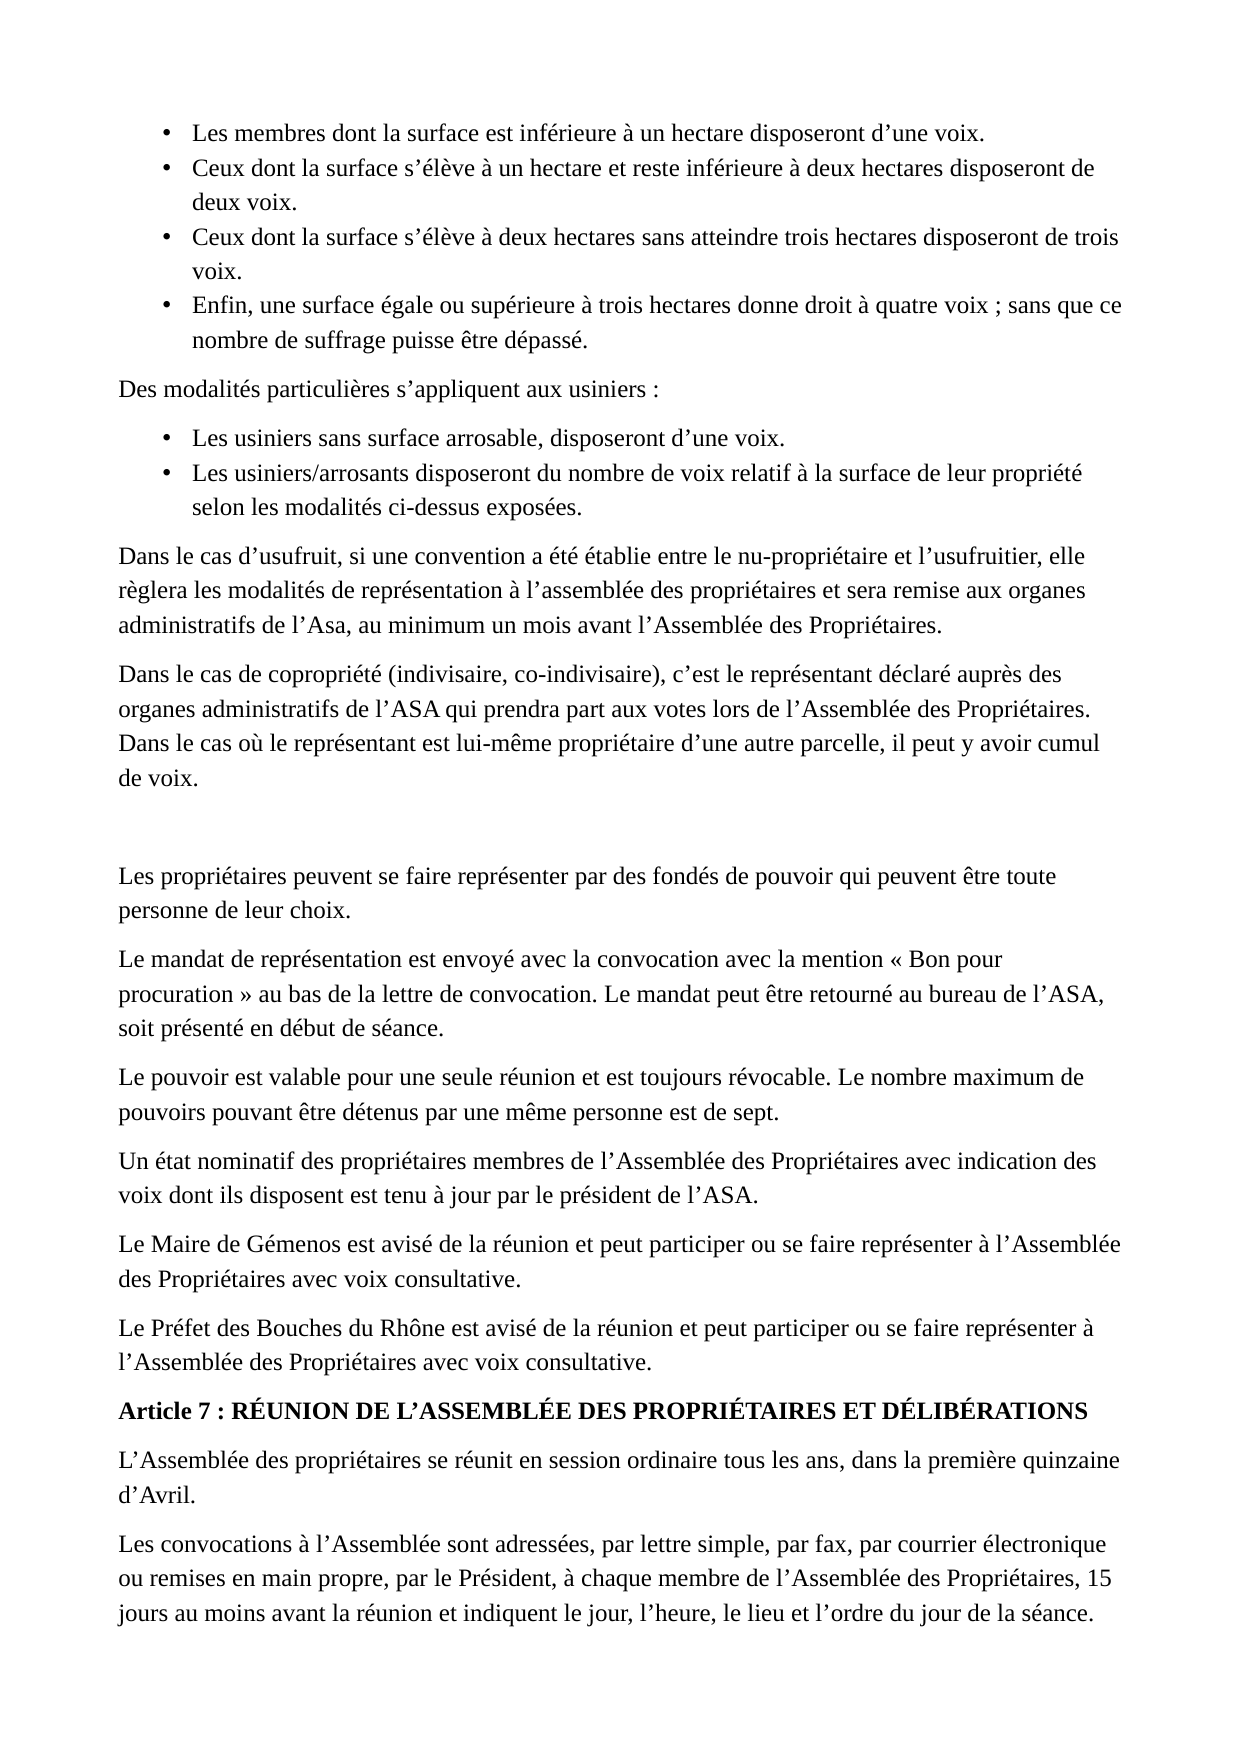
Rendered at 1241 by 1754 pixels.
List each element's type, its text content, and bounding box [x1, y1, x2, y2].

list Les usiniers/arrosants disposeront du nombre de voix relatif à la surface de leur propriété selon les modalités ci-dessus exposées. [162, 458, 1122, 521]
list Les membres dont la surface est inférieure à un hectare disposeront d’une voix. [162, 118, 1122, 147]
text Des modalités particulières s’appliquent aux usiniers : [118, 374, 1122, 403]
list Les usiniers sans surface arrosable, disposeront d’une voix. [162, 423, 1122, 452]
text Le pouvoir est valable pour une seule réunion et est toujours révocable. Le nombre maximum de pouvoirs pouvant être détenus par une même personne est de sept. [118, 1062, 1122, 1126]
text Le Maire de Gémenos est avisé de la réunion et peut participer ou se faire représenter à l’Assemblée des Propriétaires avec voix consultative. [118, 1229, 1122, 1293]
text Les convocations à l’Assemblée sont adressées, par lettre simple, par fax, par courrier électronique ou remises en main propre, par le Président, à chaque membre de l’Assemblée des Propriétaires, 15 jours au moins avant la réunion et indiquent le jour, l’heure, le lieu et l’ordre du jour de la séance. [118, 1529, 1122, 1627]
list Enfin, une surface égale ou supérieure à trois hectares donne droit à quatre voix ; sans que ce nombre de suffrage puisse être dépassé. [162, 291, 1122, 354]
text L’Assemblée des propriétaires se réunit en session ordinaire tous les ans, dans la première quinzaine d’Avril. [118, 1446, 1122, 1509]
text Le mandat de représentation est envoyé avec la convocation avec la mention « Bon pour procuration » au bas de la lettre de convocation. Le mandat peut être retourné au bureau de l’ASA, soit présenté en début de séance. [118, 944, 1122, 1042]
list Ceux dont la surface s’élève à deux hectares sans atteindre trois hectares disposeront de trois voix. [162, 222, 1122, 285]
text Les propriétaires peuvent se faire représenter par des fondés de pouvoir qui peuvent être toute personne de leur choix. [118, 861, 1122, 924]
text Article 7 : RÉUNION DE L’ASSEMBLÉE DES PROPRIÉTAIRES ET DÉLIBÉRATIONS [118, 1396, 1122, 1425]
text Un état nominatif des propriétaires membres de l’Assemblée des Propriétaires avec indication des voix dont ils disposent est tenu à jour par le président de l’ASA. [118, 1146, 1122, 1209]
text Dans le cas d’usufruit, si une convention a été établie entre le nu-propriétaire et l’usufruitier, elle règlera les modalités de représentation à l’assemblée des propriétaires et sera remise aux organes administratifs de l’Asa, au minimum un mois avant l’Assemblée des Propriétaires. [118, 541, 1122, 639]
list Ceux dont la surface s’élève à un hectare et reste inférieure à deux hectares disposeront de deux voix. [162, 153, 1122, 216]
text Le Préfet des Bouches du Rhône est avisé de la réunion et peut participer ou se faire représenter à l’Assemblée des Propriétaires avec voix consultative. [118, 1313, 1122, 1376]
text Dans le cas de copropriété (indivisaire, co-indivisaire), c’est le représentant déclaré auprès des organes administratifs de l’ASA qui prendra part aux votes lors de l’Assemblée des Propriétaires. Dans le cas où le représentant est lui-même propriétaire d’une autre parcelle, il peut y avoir cumul de voix. [118, 659, 1122, 791]
